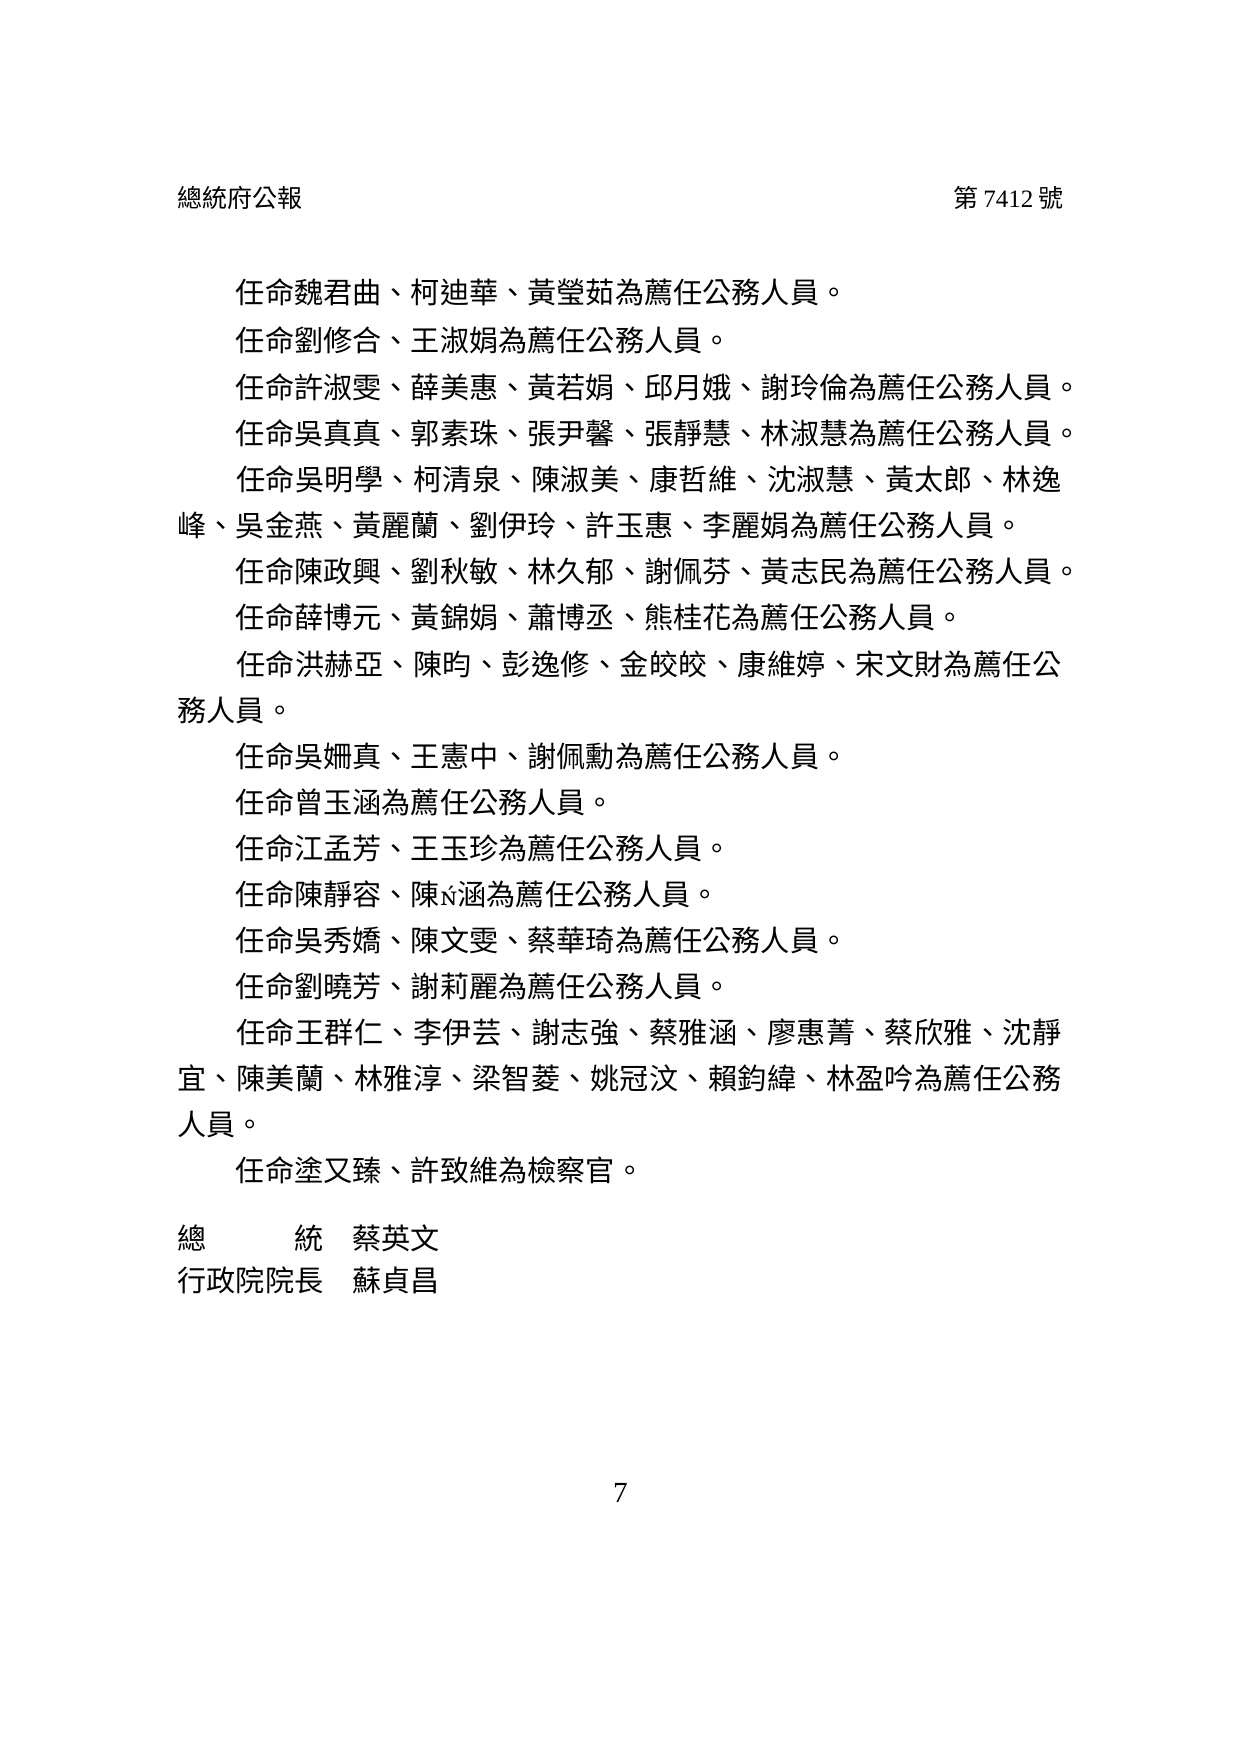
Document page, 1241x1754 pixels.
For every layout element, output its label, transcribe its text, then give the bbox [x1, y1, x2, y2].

text 任命王群仁、李伊芸、謝志強、蔡雅涵、廖惠菁、蔡欣雅、沈靜宜、陳美蘭、林雅淳、梁智菱、姚冠汶、賴鈞緯、林盈吟為薦任公務人員。 [177, 1007, 1063, 1145]
text 任命吳真真、郭素珠、張尹馨、張靜慧、林淑慧為薦任公務人員。 [177, 408, 1063, 454]
text 總 統 蔡英文 行政院院長 蘇貞昌 [177, 1216, 1063, 1300]
text 任命洪赫亞、陳昀、彭逸修、金皎皎、康維婷、宋文財為薦任公務人員。 [177, 638, 1063, 730]
text 任命吳姍真、王憲中、謝佩勳為薦任公務人員。 [177, 730, 1063, 776]
text 任命陳靜容、陳涵為薦任公務人員。 [177, 868, 1063, 914]
text 任命魏君曲、柯迪華、黃瑩茹為薦任公務人員。 [177, 266, 1063, 313]
text 任命許淑雯、薛美惠、黃若娟、邱月娥、謝玲倫為薦任公務人員。 [177, 361, 1063, 408]
text 任命薛博元、黃錦娟、蕭博丞、熊桂花為薦任公務人員。 [177, 592, 1063, 638]
text 任命江孟芳、王玉珍為薦任公務人員。 [177, 822, 1063, 868]
text 任命吳明學、柯清泉、陳淑美、康哲維、沈淑慧、黃太郎、林逸峰、吳金燕、黃麗蘭、劉伊玲、許玉惠、李麗娟為薦任公務人員。 [177, 454, 1063, 546]
text 任命陳政興、劉秋敏、林久郁、謝佩芬、黃志民為薦任公務人員。 [177, 546, 1063, 592]
text 任命劉修合、王淑娟為薦任公務人員。 [177, 313, 1063, 361]
text 任命劉曉芳、謝莉麗為薦任公務人員。 [177, 961, 1063, 1007]
text 任命吳秀嬌、陳文雯、蔡華琦為薦任公務人員。 [177, 914, 1063, 961]
text 任命塗又臻、許致維為檢察官。 [177, 1145, 1063, 1191]
text 任命曾玉涵為薦任公務人員。 [177, 776, 1063, 822]
